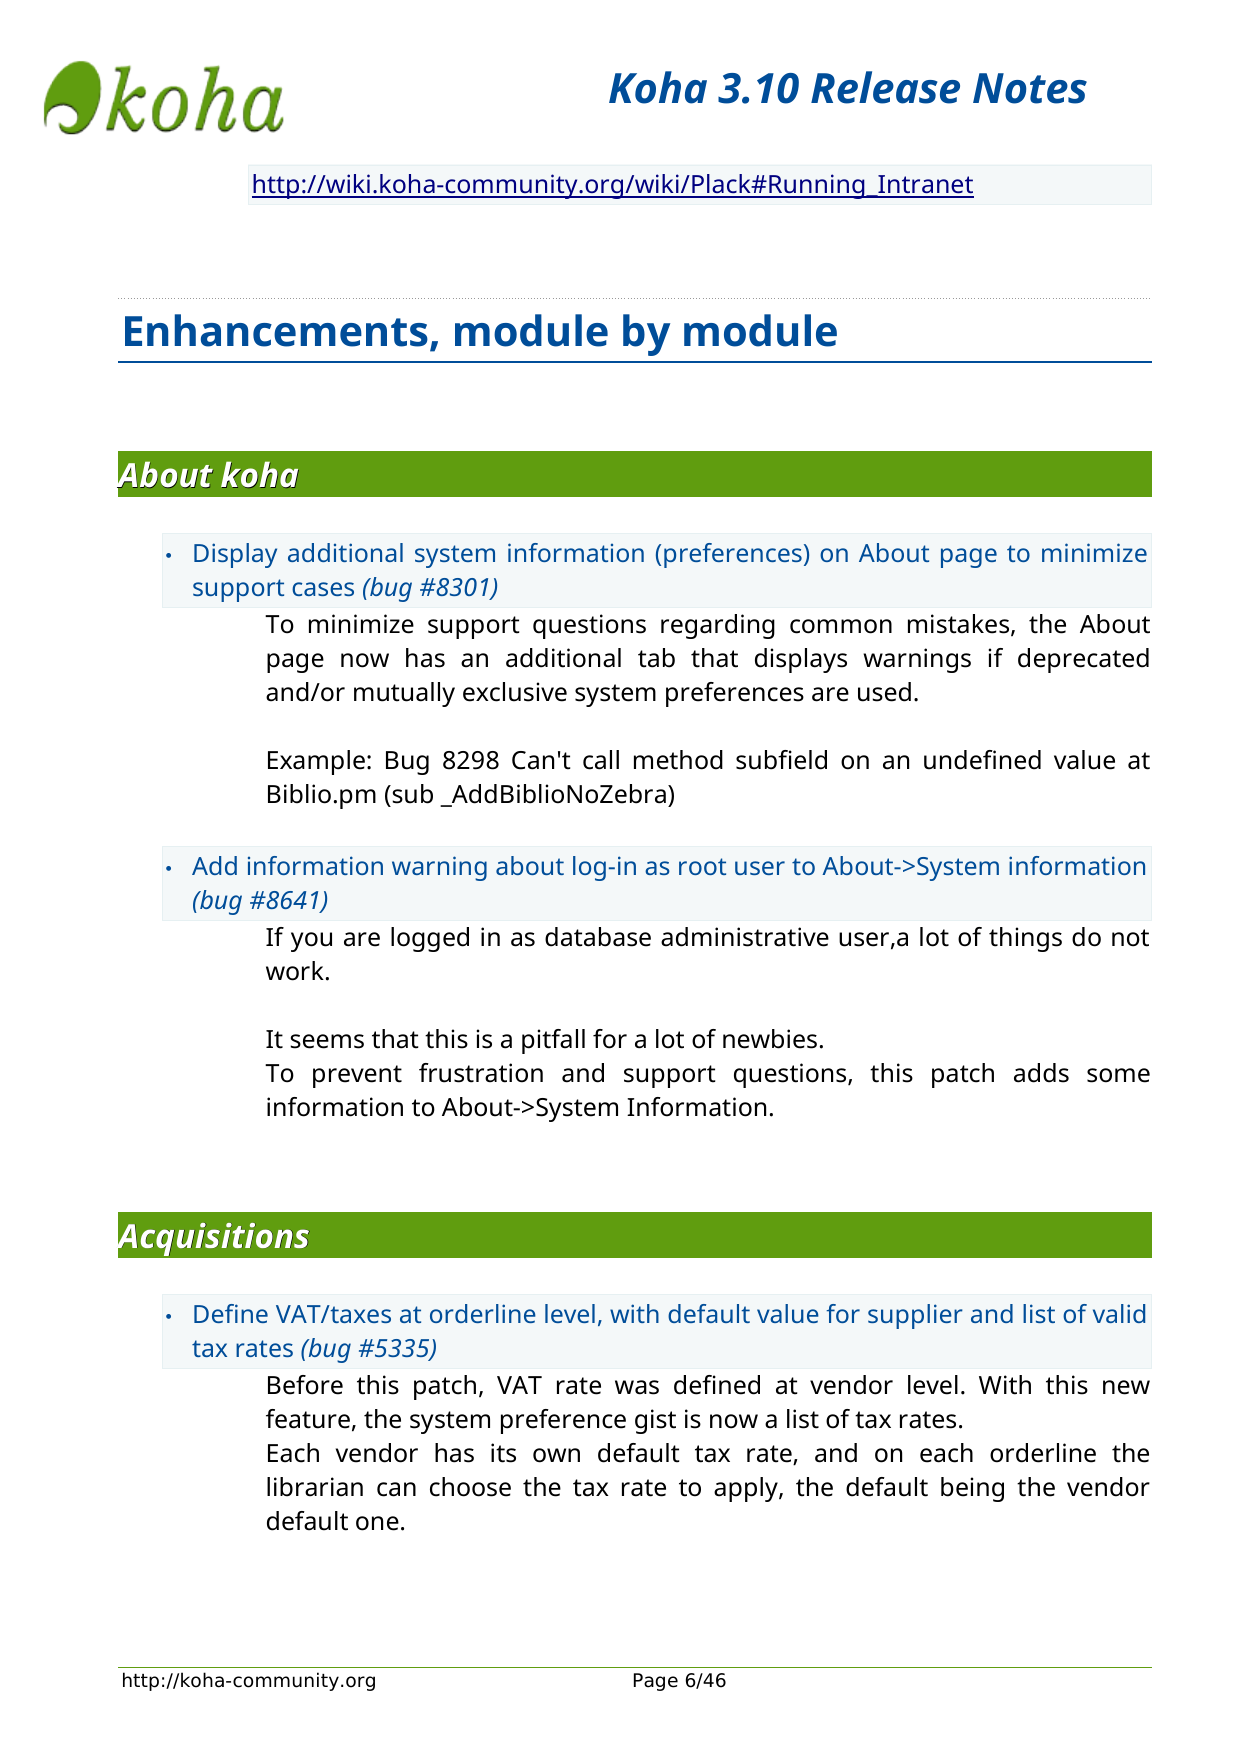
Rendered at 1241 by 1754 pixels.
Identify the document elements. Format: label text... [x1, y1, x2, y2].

list If you are logged in as database administrative user,a lot of things do not work. It seems that this is a pitfall for a lot of newbies. To prevent frustration and support questions, this patch adds some information to About->System Information. [236, 921, 1152, 1124]
list Add information warning about log-in as root user to About->System information (bug #8641) [163, 847, 1151, 920]
text http://wiki.koha-community.org/wiki/Plack#Running_Intranet [249, 166, 1151, 204]
subtitle Enhancements, module by module [118, 297, 1152, 361]
list To minimize support questions regarding common mistakes, the About page now has an additional tab that displays warnings if deprecated and/or mutually exclusive system preferences are used. Example: Bug 8298 Can't call method subfield on an undefined value at Biblio.pm (sub _AddBiblioNoZebra) [236, 608, 1152, 811]
subtitle About koha [118, 451, 1152, 497]
list Display additional system information (preferences) on About page to minimize support cases (bug #8301) [163, 534, 1151, 607]
list Before this patch, VAT rate was defined at vendor level. With this new feature, the system preference gist is now a list of tax rates. Each vendor has its own default tax rate, and on each orderline the librarian can choose the tax rate to apply, the default being the vendor default one. [236, 1369, 1152, 1537]
list Define VAT/taxes at orderline level, with default value for supplier and list of valid tax rates (bug #5335) [163, 1295, 1151, 1368]
picture [41, 59, 287, 138]
subtitle Acquisitions [118, 1212, 1152, 1258]
